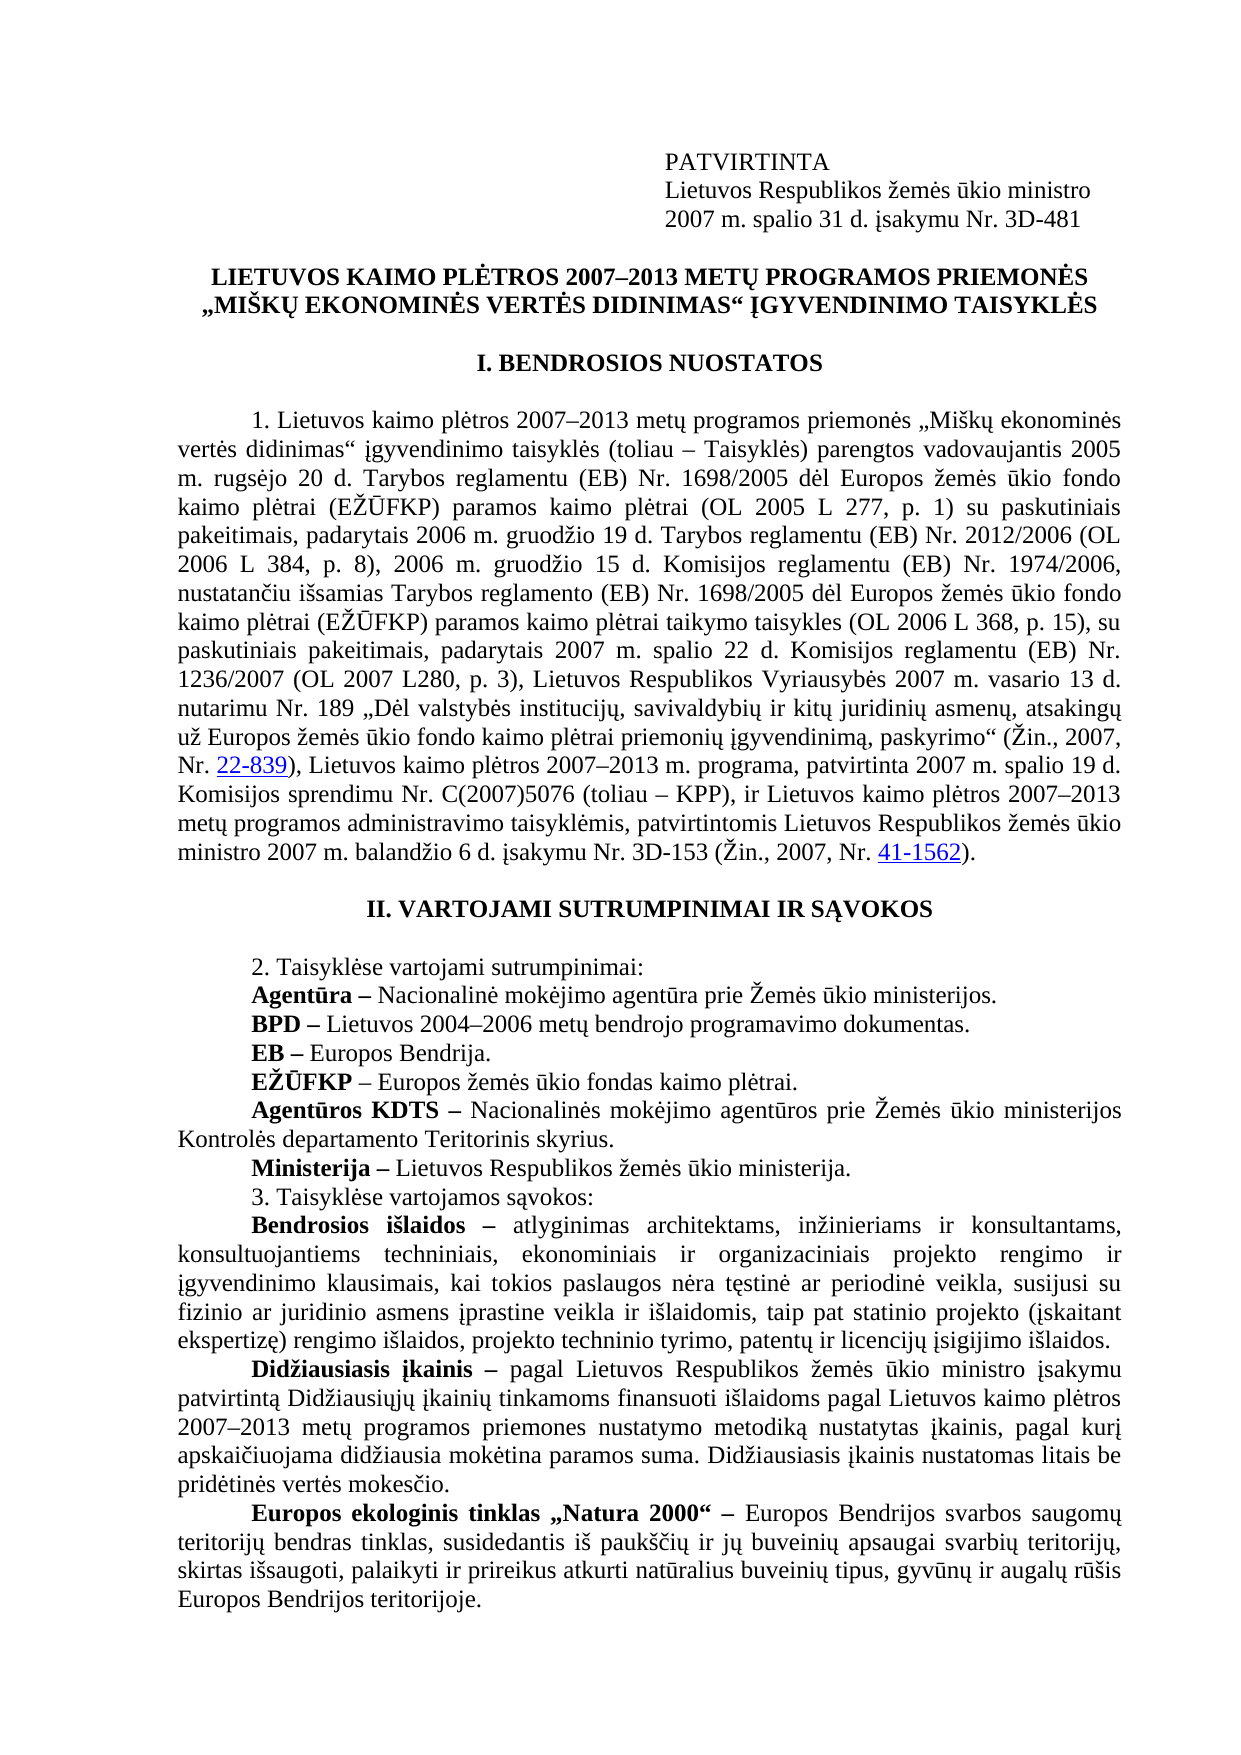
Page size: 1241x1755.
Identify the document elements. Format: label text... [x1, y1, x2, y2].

text Europos ekologinis tinklas „Natura 2000“ – Europos Bendrijos svarbos saugomų teritorijų bendras tinklas, susidedantis iš paukščių ir jų buveinių apsaugai svarbių teritorijų, skirtas išsaugoti, palaikyti ir prireikus atkurti natūralius buveinių tipus, gyvūnų ir augalų rūšis Europos Bendrijos teritorijoje. [177, 1498, 1122, 1613]
text Agentūros KDTS – Nacionalinės mokėjimo agentūros prie Žemės ūkio ministerijos Kontrolės departamento Teritorinis skyrius. [177, 1096, 1122, 1153]
text Agentūra – Nacionalinė mokėjimo agentūra prie Žemės ūkio ministerijos. [177, 981, 1122, 1009]
text 2007 m. spalio 31 d. įsakymu Nr. 3D-481 [177, 204, 1122, 233]
text Bendrosios išlaidos – atlyginimas architektams, inžinieriams ir konsultantams, konsultuojantiems techniniais, ekonominiais ir organizaciniais projekto rengimo ir įgyvendinimo klausimais, kai tokios paslaugos nėra tęstinė ar periodinė veikla, susijusi su fizinio ar juridinio asmens įprastine veikla ir išlaidomis, taip pat statinio projekto (įskaitant ekspertizę) rengimo išlaidos, projekto techninio tyrimo, patentų ir licencijų įsigijimo išlaidos. [177, 1211, 1122, 1354]
text LIETUVOS KAIMO PLĖTROS 2007–2013 METŲ PROGRAMOS PRIEMONĖS „MIŠKŲ EKONOMINĖS VERTĖS DIDINIMAS“ ĮGYVENDINIMO TAISYKLĖS [177, 262, 1122, 319]
text 2. Taisyklėse vartojami sutrumpinimai: [177, 952, 1122, 981]
text EB – Europos Bendrija. [177, 1038, 1122, 1067]
text Lietuvos Respublikos žemės ūkio ministro [177, 176, 1122, 204]
text Didžiausiasis įkainis – pagal Lietuvos Respublikos žemės ūkio ministro įsakymu patvirtintą Didžiausiųjų įkainių tinkamoms finansuoti išlaidoms pagal Lietuvos kaimo plėtros 2007–2013 metų programos priemones nustatymo metodiką nustatytas įkainis, pagal kurį apskaičiuojama didžiausia mokėtina paramos suma. Didžiausiasis įkainis nustatomas litais be pridėtinės vertės mokesčio. [177, 1354, 1122, 1498]
text I. BENDROSIOS NUOSTATOS [177, 348, 1122, 377]
text PATVIRTINTA [177, 147, 1122, 176]
text BPD – Lietuvos 2004–2006 metų bendrojo programavimo dokumentas. [177, 1009, 1122, 1038]
text EŽŪFKP – Europos žemės ūkio fondas kaimo plėtrai. [177, 1067, 1122, 1096]
text 1. Lietuvos kaimo plėtros 2007–2013 metų programos priemonės „Miškų ekonominės vertės didinimas“ įgyvendinimo taisyklės (toliau – Taisyklės) parengtos vadovaujantis 2005 m. rugsėjo 20 d. Tarybos reglamentu (EB) Nr. 1698/2005 dėl Europos žemės ūkio fondo kaimo plėtrai (EŽŪFKP) paramos kaimo plėtrai (OL 2005 L 277, p. 1) su paskutiniais pakeitimais, padarytais 2006 m. gruodžio 19 d. Tarybos reglamentu (EB) Nr. 2012/2006 (OL 2006 L 384, p. 8), 2006 m. gruodžio 15 d. Komisijos reglamentu (EB) Nr. 1974/2006, nustatančiu išsamias Tarybos reglamento (EB) Nr. 1698/2005 dėl Europos žemės ūkio fondo kaimo plėtrai (EŽŪFKP) paramos kaimo plėtrai taikymo taisykles (OL 2006 L 368, p. 15), su paskutiniais pakeitimais, padarytais 2007 m. spalio 22 d. Komisijos reglamentu (EB) Nr. 1236/2007 (OL 2007 L280, p. 3), Lietuvos Respublikos Vyriausybės 2007 m. vasario 13 d. nutarimu Nr. 189 „Dėl valstybės institucijų, savivaldybių ir kitų juridinių asmenų, atsakingų už Europos žemės ūkio fondo kaimo plėtrai priemonių įgyvendinimą, paskyrimo“ (Žin., 2007, Nr. 22-839), Lietuvos kaimo plėtros 2007–2013 m. programa, patvirtinta 2007 m. spalio 19 d. Komisijos sprendimu Nr. C(2007)5076 (toliau – KPP), ir Lietuvos kaimo plėtros 2007–2013 metų programos administravimo taisyklėmis, patvirtintomis Lietuvos Respublikos žemės ūkio ministro 2007 m. balandžio 6 d. įsakymu Nr. 3D-153 (Žin., 2007, Nr. 41-1562). [177, 406, 1122, 866]
text 3. Taisyklėse vartojamos sąvokos: [177, 1182, 1122, 1211]
text Ministerija – Lietuvos Respublikos žemės ūkio ministerija. [177, 1153, 1122, 1182]
text II. VARTOJAMI SUTRUMPINIMAI IR SĄVOKOS [177, 894, 1122, 923]
